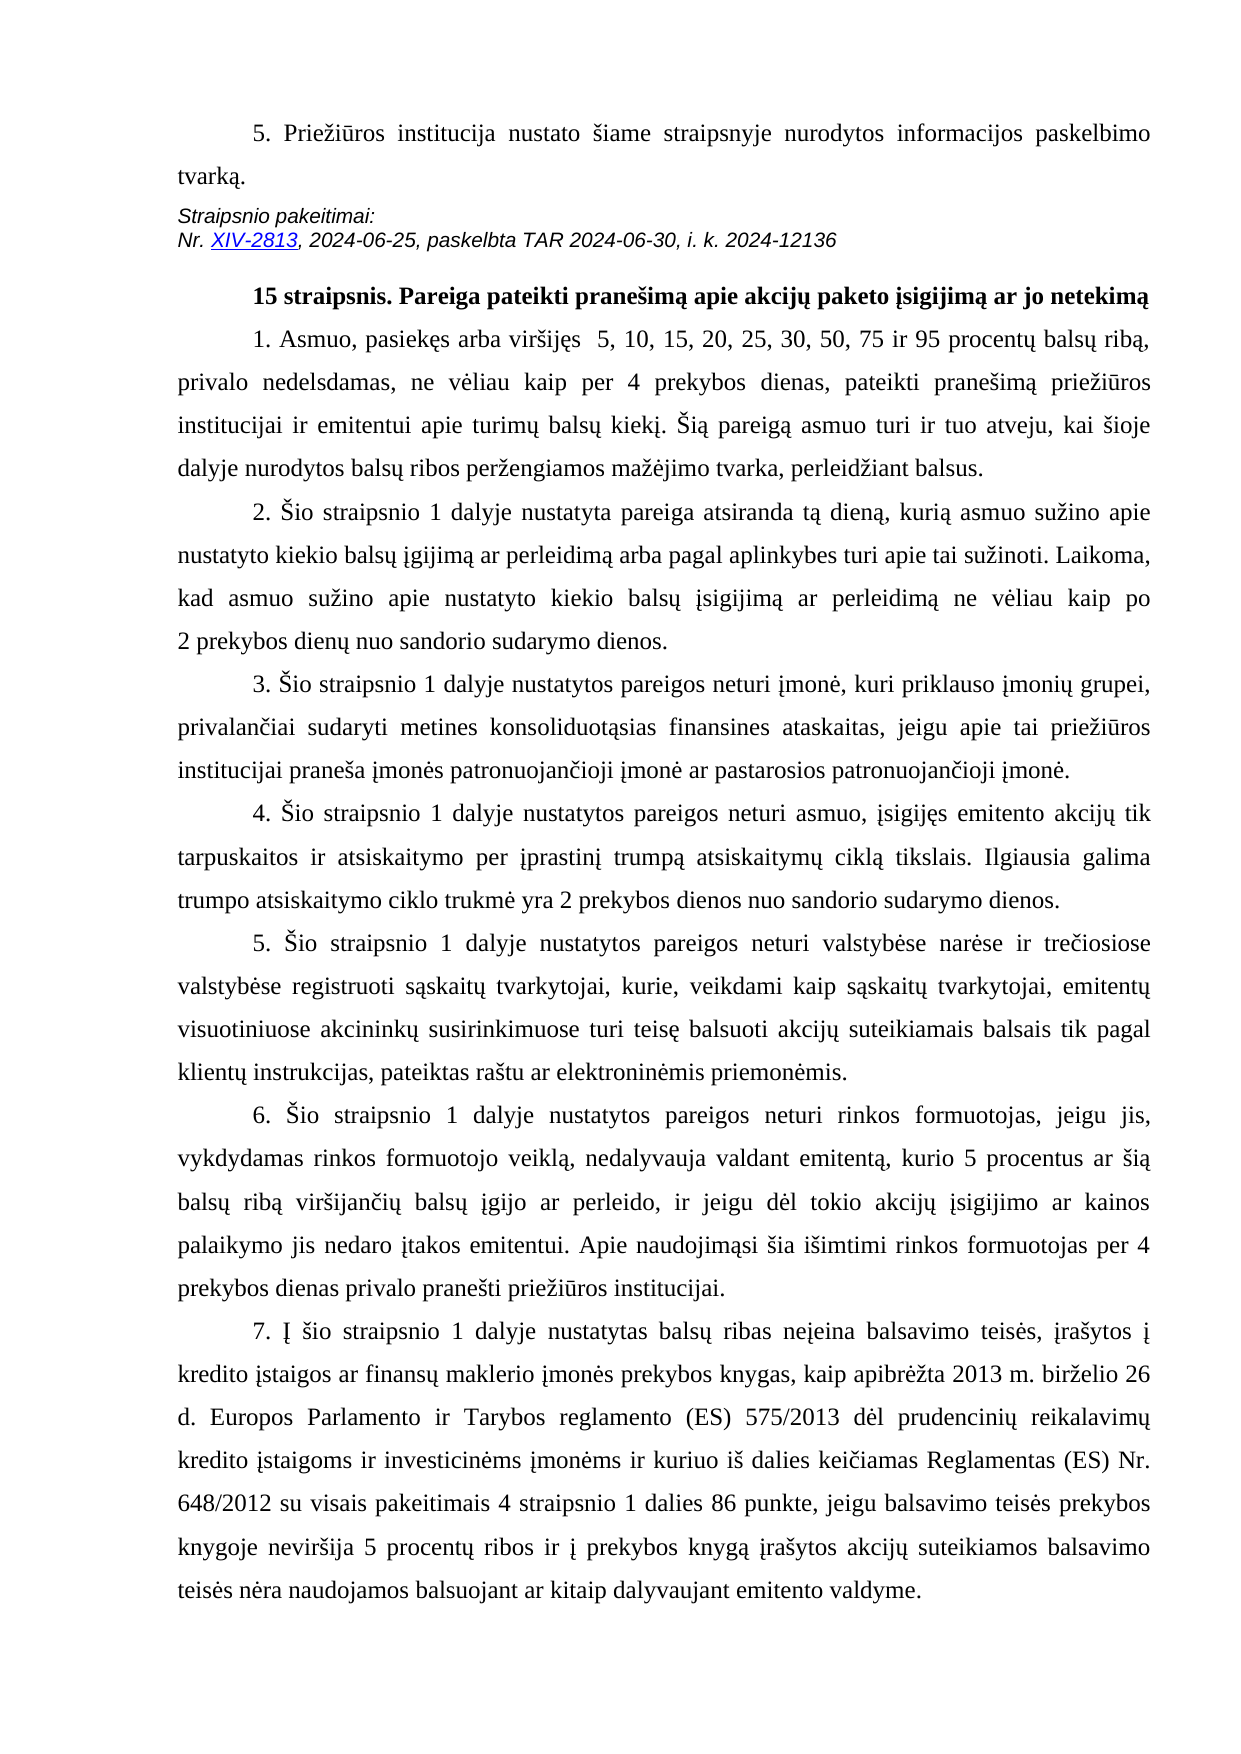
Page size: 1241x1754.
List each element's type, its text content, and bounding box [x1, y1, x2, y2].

text 5. Šio straipsnio 1 dalyje nustatytos pareigos neturi valstybėse narėse ir trečiosiose valstybėse registruoti sąskaitų tvarkytojai, kurie, veikdami kaip sąskaitų tvarkytojai, emitentų visuotiniuose akcininkų susirinkimuose turi teisę balsuoti akcijų suteikiamais balsais tik pagal klientų instrukcijas, pateiktas raštu ar elektroninėmis priemonėmis. [177, 928, 1152, 1086]
text 7. Į šio straipsnio 1 dalyje nustatytas balsų ribas neįeina balsavimo teisės, įrašytos į kredito įstaigos ar finansų maklerio įmonės prekybos knygas, kaip apibrėžta 2013 m. birželio 26 d. Europos Parlamento ir Tarybos reglamento (ES) 575/2013 dėl prudencinių reikalavimų kredito įstaigoms ir investicinėms įmonėms ir kuriuo iš dalies keičiamas Reglamentas (ES) Nr. 648/2012 su visais pakeitimais 4 straipsnio 1 dalies 86 punkte, jeigu balsavimo teisės prekybos knygoje neviršija 5 procentų ribos ir į prekybos knygą įrašytos akcijų suteikiamos balsavimo teisės nėra naudojamos balsuojant ar kitaip dalyvaujant emitento valdyme. [177, 1316, 1152, 1603]
text 4. Šio straipsnio 1 dalyje nustatytos pareigos neturi asmuo, įsigijęs emitento akcijų tik tarpuskaitos ir atsiskaitymo per įprastinį trumpą atsiskaitymų ciklą tikslais. Ilgiausia galima trumpo atsiskaitymo ciklo trukmė yra 2 prekybos dienos nuo sandorio sudarymo dienos. [177, 798, 1152, 913]
text 5. Priežiūros institucija nustato šiame straipsnyje nurodytos informacijos paskelbimo tvarką. [177, 118, 1152, 190]
text 6. Šio straipsnio 1 dalyje nustatytos pareigos neturi rinkos formuotojas, jeigu jis, vykdydamas rinkos formuotojo veiklą, nedalyvauja valdant emitentą, kurio 5 procentus ar šią balsų ribą viršijančių balsų įgijo ar perleido, ir jeigu dėl tokio akcijų įsigijimo ar kainos palaikymo jis nedaro įtakos emitentui. Apie naudojimąsi šia išimtimi rinkos formuotojas per 4 prekybos dienas privalo pranešti priežiūros institucijai. [177, 1100, 1152, 1302]
text 2. Šio straipsnio 1 dalyje nustatyta pareiga atsiranda tą dieną, kurią asmuo sužino apie nustatyto kiekio balsų įgijimą ar perleidimą arba pagal aplinkybes turi apie tai sužinoti. Laikoma, kad asmuo sužino apie nustatyto kiekio balsų įsigijimą ar perleidimą ne vėliau kaip po 2 prekybos dienų nuo sandorio sudarymo dienos. [177, 497, 1152, 655]
text Nr. XIV-2813, 2024-06-25, paskelbta TAR 2024-06-30, i. k. 2024-12136 [177, 228, 1152, 252]
text 3. Šio straipsnio 1 dalyje nustatytos pareigos neturi įmonė, kuri priklauso įmonių grupei, privalančiai sudaryti metines konsoliduotąsias finansines ataskaitas, jeigu apie tai priežiūros institucijai praneša įmonės patronuojančioji įmonė ar pastarosios patronuojančioji įmonė. [177, 669, 1152, 784]
text 1. Asmuo, pasiekęs arba viršijęs 5, 10, 15, 20, 25, 30, 50, 75 ir 95 procentų balsų ribą, privalo nedelsdamas, ne vėliau kaip per 4 prekybos dienas, pateikti pranešimą priežiūros institucijai ir emitentui apie turimų balsų kiekį. Šią pareigą asmuo turi ir tuo atveju, kai šioje dalyje nurodytos balsų ribos peržengiamos mažėjimo tvarka, perleidžiant balsus. [177, 324, 1152, 482]
text Straipsnio pakeitimai: [177, 204, 1152, 228]
text 15 straipsnis. Pareiga pateikti pranešimą apie akcijų paketo įsigijimą ar jo netekimą [177, 281, 1152, 310]
